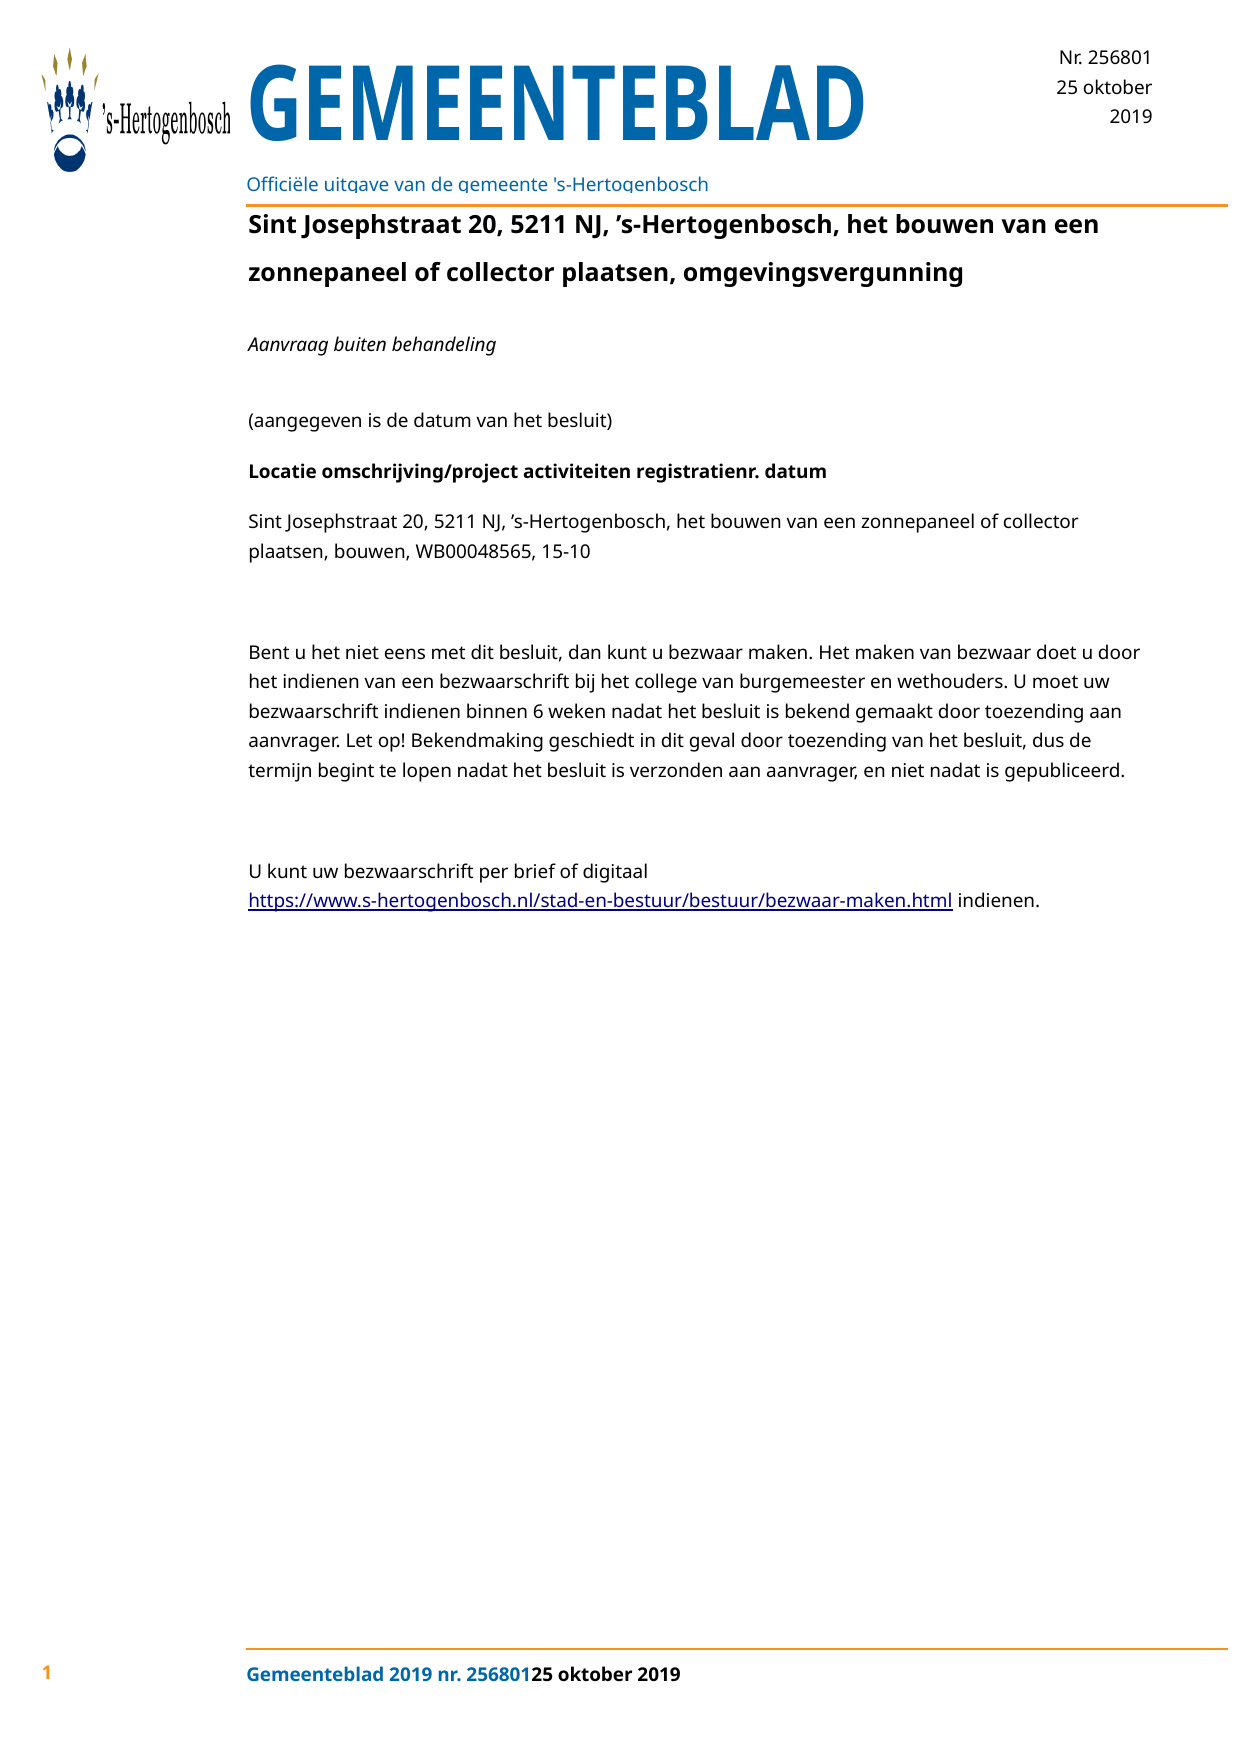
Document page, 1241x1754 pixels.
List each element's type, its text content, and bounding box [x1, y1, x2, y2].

text Aanvraag buiten behandeling [248, 331, 1152, 357]
text Bent u het niet eens met dit besluit, dan kunt u bezwaar maken. Het maken van bezwaar doet u door het indienen van een bezwaarschrift bij het college van burgemeester en wethouders. U moet uw bezwaarschrift indienen binnen 6 weken nadat het besluit is bekend gemaakt door toezending aan aanvrager. Let op! Bekendmaking geschiedt in dit geval door toezending van het besluit, dus de termijn begint te lopen nadat het besluit is verzonden aan aanvrager, en niet nadat is gepubliceerd. [248, 639, 1152, 783]
text Sint Josephstraat 20, 5211 NJ, ’s-Hertogenbosch, het bouwen van een zonnepaneel of collector plaatsen, bouwen, WB00048565, 15-10 [248, 508, 1152, 564]
text Locatie omschrijving/project activiteiten registratienr. datum [248, 458, 1152, 484]
text (aangegeven is de datum van het besluit) [248, 408, 1152, 433]
text Sint Josephstraat 20, 5211 NJ, ’s-Hertogenbosch, het bouwen van een zonnepaneel of collector plaatsen, omgevingsvergunning [248, 207, 1152, 288]
text U kunt uw bezwaarschrift per brief of digitaal https://www.s-hertogenbosch.nl/stad-en-bestuur/bestuur/bezwaar-maken.html indienen. [248, 858, 1152, 913]
picture [41, 47, 231, 172]
